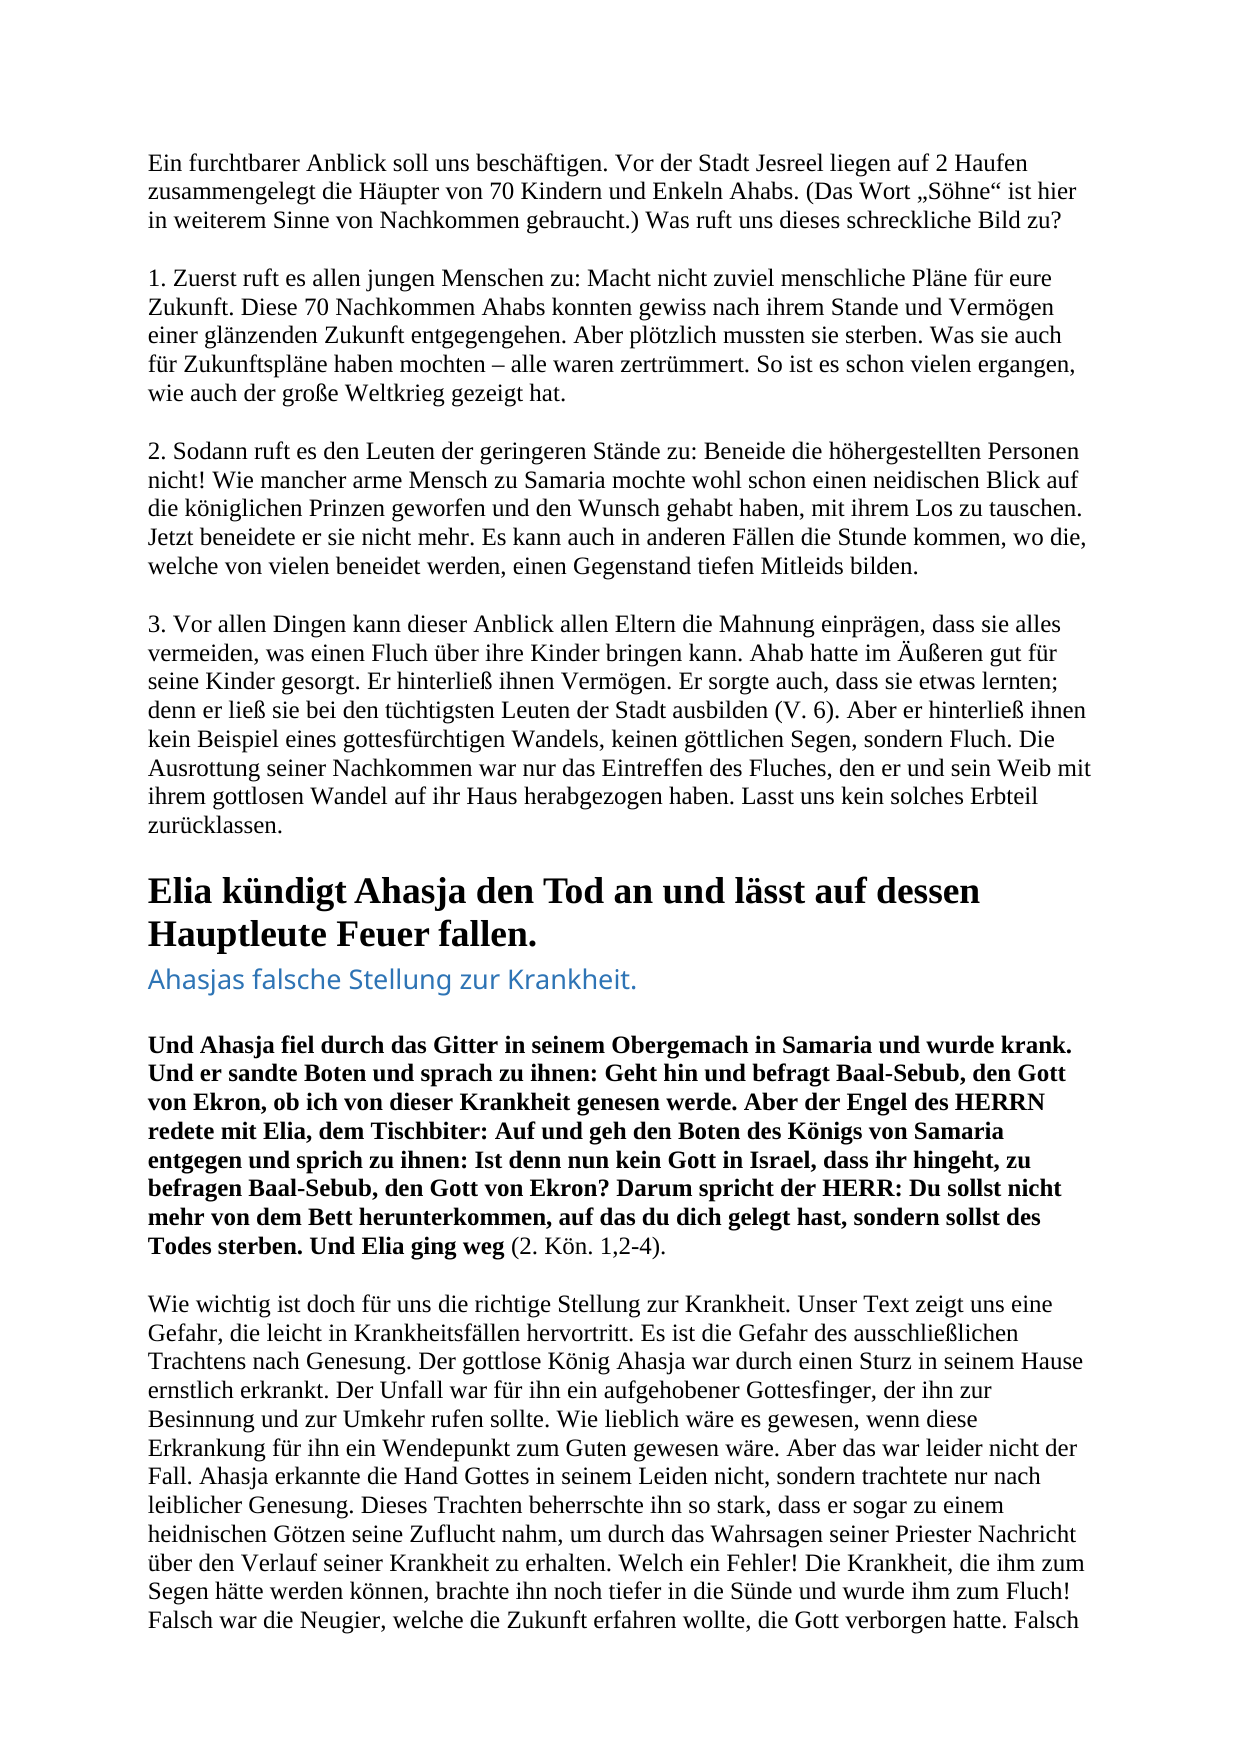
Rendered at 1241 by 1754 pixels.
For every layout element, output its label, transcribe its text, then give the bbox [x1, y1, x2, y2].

text 2. Sodann ruft es den Leuten der geringeren Stände zu: Beneide die höhergestellten Personen nicht! Wie mancher arme Mensch zu Samaria mochte wohl schon einen neidischen Blick auf die königlichen Prinzen geworfen und den Wunsch gehabt haben, mit ihrem Los zu tauschen. Jetzt beneidete er sie nicht mehr. Es kann auch in anderen Fällen die Stunde kommen, wo die, welche von vielen beneidet werden, einen Gegenstand tiefen Mitleids bilden. [148, 436, 1093, 580]
text Und Ahasja fiel durch das Gitter in seinem Obergemach in Samaria und wurde krank. Und er sandte Boten und sprach zu ihnen: Geht hin und befragt Baal-Sebub, den Gott von Ekron, ob ich von dieser Krankheit genesen werde. Aber der Engel des HERRN redete mit Elia, dem Tischbiter: Auf und geh den Boten des Königs von Samaria entgegen und sprich zu ihnen: Ist denn nun kein Gott in Israel, dass ihr hingeht, zu befragen Baal-Sebub, den Gott von Ekron? Darum spricht der HERR: Du sollst nicht mehr von dem Bett herunterkommen, auf das du dich gelegt hast, sondern sollst des Todes sterben. Und Elia ging weg (2. Kön. 1,2-4). [148, 1030, 1093, 1260]
text 1. Zuerst ruft es allen jungen Menschen zu: Macht nicht zuviel menschliche Pläne für eure Zukunft. Diese 70 Nachkommen Ahabs konnten gewiss nach ihrem Stande und Vermögen einer glänzenden Zukunft entgegengehen. Aber plötzlich mussten sie sterben. Was sie auch für Zukunftspläne haben mochten – alle waren zertrümmert. So ist es schon vielen ergangen, wie auch der große Weltkrieg gezeigt hat. [148, 263, 1093, 407]
text Ein furchtbarer Anblick soll uns beschäftigen. Vor der Stadt Jesreel liegen auf 2 Haufen zusammengelegt die Häupter von 70 Kindern und Enkeln Ahabs. (Das Wort „Söhne“ ist hier in weiterem Sinne von Nachkommen gebraucht.) Was ruft uns dieses schreckliche Bild zu? [148, 148, 1093, 234]
text 3. Vor allen Dingen kann dieser Anblick allen Eltern die Mahnung einprägen, dass sie alles vermeiden, was einen Fluch über ihre Kinder bringen kann. Ahab hatte im Äußeren gut für seine Kinder gesorgt. Er hinterließ ihnen Vermögen. Er sorgte auch, dass sie etwas lernten; denn er ließ sie bei den tüchtigsten Leuten der Stadt ausbilden (V. 6). Aber er hinterließ ihnen kein Beispiel eines gottesfürchtigen Wandels, keinen göttlichen Segen, sondern Fluch. Die Ausrottung seiner Nachkommen war nur das Eintreffen des Fluches, den er und sein Weib mit ihrem gottlosen Wandel auf ihr Haus herabgezogen haben. Lasst uns kein solches Erbteil zurücklassen. [148, 609, 1093, 839]
subtitle Ahasjas falsche Stellung zur Krankheit. [148, 961, 1093, 998]
subtitle Elia kündigt Ahasja den Tod an und lässt auf dessen Hauptleute Feuer fallen. [148, 868, 1093, 954]
text Wie wichtig ist doch für uns die richtige Stellung zur Krankheit. Unser Text zeigt uns eine Gefahr, die leicht in Krankheitsfällen hervortritt. Es ist die Gefahr des ausschließlichen Trachtens nach Genesung. Der gottlose König Ahasja war durch einen Sturz in seinem Hause ernstlich erkrankt. Der Unfall war für ihn ein aufgehobener Gottesfinger, der ihn zur Besinnung und zur Umkehr rufen sollte. Wie lieblich wäre es gewesen, wenn diese Erkrankung für ihn ein Wendepunkt zum Guten gewesen wäre. Aber das war leider nicht der Fall. Ahasja erkannte die Hand Gottes in seinem Leiden nicht, sondern trachtete nur nach leiblicher Genesung. Dieses Trachten beherrschte ihn so stark, dass er sogar zu einem heidnischen Götzen seine Zuflucht nahm, um durch das Wahrsagen seiner Priester Nachricht über den Verlauf seiner Krankheit zu erhalten. Welch ein Fehler! Die Krankheit, die ihm zum Segen hätte werden können, brachte ihn noch tiefer in die Sünde und wurde ihm zum Fluch! Falsch war die Neugier, welche die Zukunft erfahren wollte, die Gott verborgen hatte. Falsch [148, 1289, 1093, 1634]
